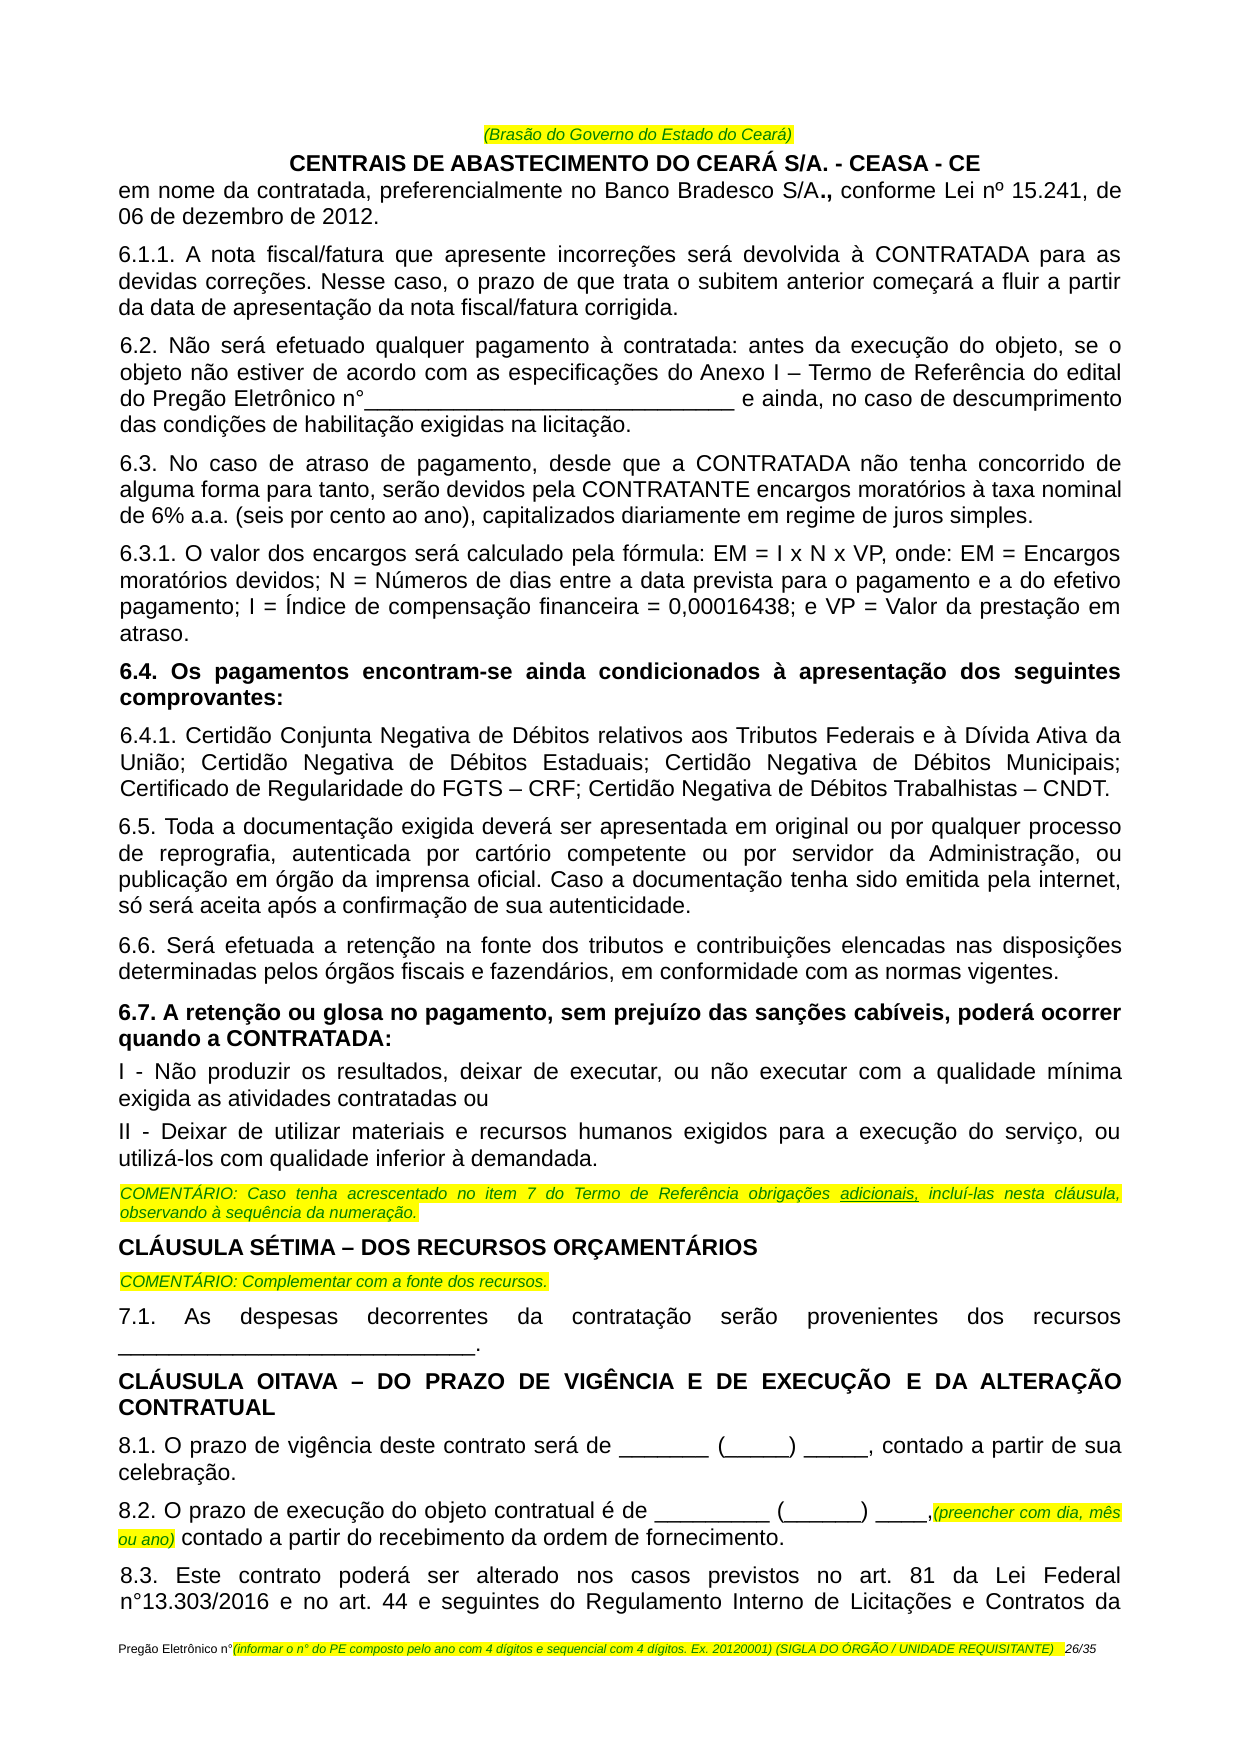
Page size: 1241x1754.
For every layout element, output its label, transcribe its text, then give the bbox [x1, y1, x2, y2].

text 6.4.1. Certidão Conjunta Negativa de Débitos relativos aos Tributos Federais e à Dívida Ativa da União; Certidão Negativa de Débitos Estaduais; Certidão Negativa de Débitos Municipais; Certificado de Regularidade do FGTS – CRF; Certidão Negativa de Débitos Trabalhistas – CNDT. [119, 722, 1122, 801]
text 7.1. As despesas decorrentes da contratação serão provenientes dos recursos ____________________________. [118, 1303, 1122, 1356]
text 6.5. Toda a documentação exigida deverá ser apresentada em original ou por qualquer processo de reprografia, autenticada por cartório competente ou por servidor da Administração, ou publicação em órgão da imprensa oficial. Caso a documentação tenha sido emitida pela internet, só será aceita após a confirmação de sua autenticidade. [118, 813, 1122, 919]
text II - Deixar de utilizar materiais e recursos humanos exigidos para a execução do serviço, ou utilizá-los com qualidade inferior à demandada. [118, 1118, 1122, 1171]
text 8.2. O prazo de execução do objeto contratual é de _________ (______) ____,(preencher com dia, mês ou ano) contado a partir do recebimento da ordem de fornecimento. [118, 1497, 1122, 1550]
text 6.6. Será efetuada a retenção na fonte dos tributos e contribuições elencadas nas disposições determinadas pelos órgãos fiscais e fazendários, em conformidade com as normas vigentes. [118, 932, 1122, 984]
text 6.2. Não será efetuado qualquer pagamento à contratada: antes da execução do objeto, se o objeto não estiver de acordo com as especificações do Anexo I – Termo de Referência do edital do Pregão Eletrônico n°_____________________________ e ainda, no caso de descumprimento das condições de habilitação exigidas na licitação. [119, 332, 1122, 438]
text 6.1.1. A nota fiscal/fatura que apresente incorreções será devolvida à CONTRATADA para as devidas correções. Nesse caso, o prazo de que trata o subitem anterior começará a fluir a partir da data de apresentação da nota fiscal/fatura corrigida. [118, 241, 1122, 320]
text 6.3.1. O valor dos encargos será calculado pela fórmula: EM = I x N x VP, onde: EM = Encargos moratórios devidos; N = Números de dias entre a data prevista para o pagamento e a do efetivo pagamento; I = Índice de compensação financeira = 0,00016438; e VP = Valor da prestação em atraso. [119, 540, 1122, 646]
text COMENTÁRIO: Complementar com a fonte dos recursos. [120, 1272, 1122, 1291]
text COMENTÁRIO: Caso tenha acrescentado no item 7 do Termo de Referência obrigações adicionais, incluí-las nesta cláusula, observando à sequência da numeração. [120, 1184, 1122, 1222]
list I - Não produzir os resultados, deixar de executar, ou não executar com a qualidade mínima exigida as atividades contratadas ou [118, 1058, 1123, 1111]
text 6.3. No caso de atraso de pagamento, desde que a CONTRATADA não tenha concorrido de alguma forma para tanto, serão devidos pela CONTRATANTE encargos moratórios à taxa nominal de 6% a.a. (seis por cento ao ano), capitalizados diariamente em regime de juros simples. [119, 449, 1122, 528]
text em nome da contratada, preferencialmente no Banco Bradesco S/A., conforme Lei nº 15.241, de 06 de dezembro de 2012. [118, 177, 1122, 229]
text 8.3. Este contrato poderá ser alterado nos casos previstos no art. 81 da Lei Federal n°13.303/2016 e no art. 44 e seguintes do Regulamento Interno de Licitações e Contratos da [120, 1562, 1122, 1614]
text 6.7. A retenção ou glosa no pagamento, sem prejuízo das sanções cabíveis, poderá ocorrer quando a CONTRATADA: [118, 998, 1122, 1051]
text 8.1. O prazo de vigência deste contrato será de _______ (_____) _____, contado a partir de sua celebração. [118, 1432, 1122, 1485]
text CLÁUSULA OITAVA – DO PRAZO DE VIGÊNCIA E DE EXECUÇÃO E DA ALTERAÇÃO CONTRATUAL [118, 1368, 1122, 1421]
text CLÁUSULA SÉTIMA – DOS RECURSOS ORÇAMENTÁRIOS [118, 1234, 1122, 1260]
text 6.4. Os pagamentos encontram-se ainda condicionados à apresentação dos seguintes comprovantes: [119, 658, 1122, 710]
